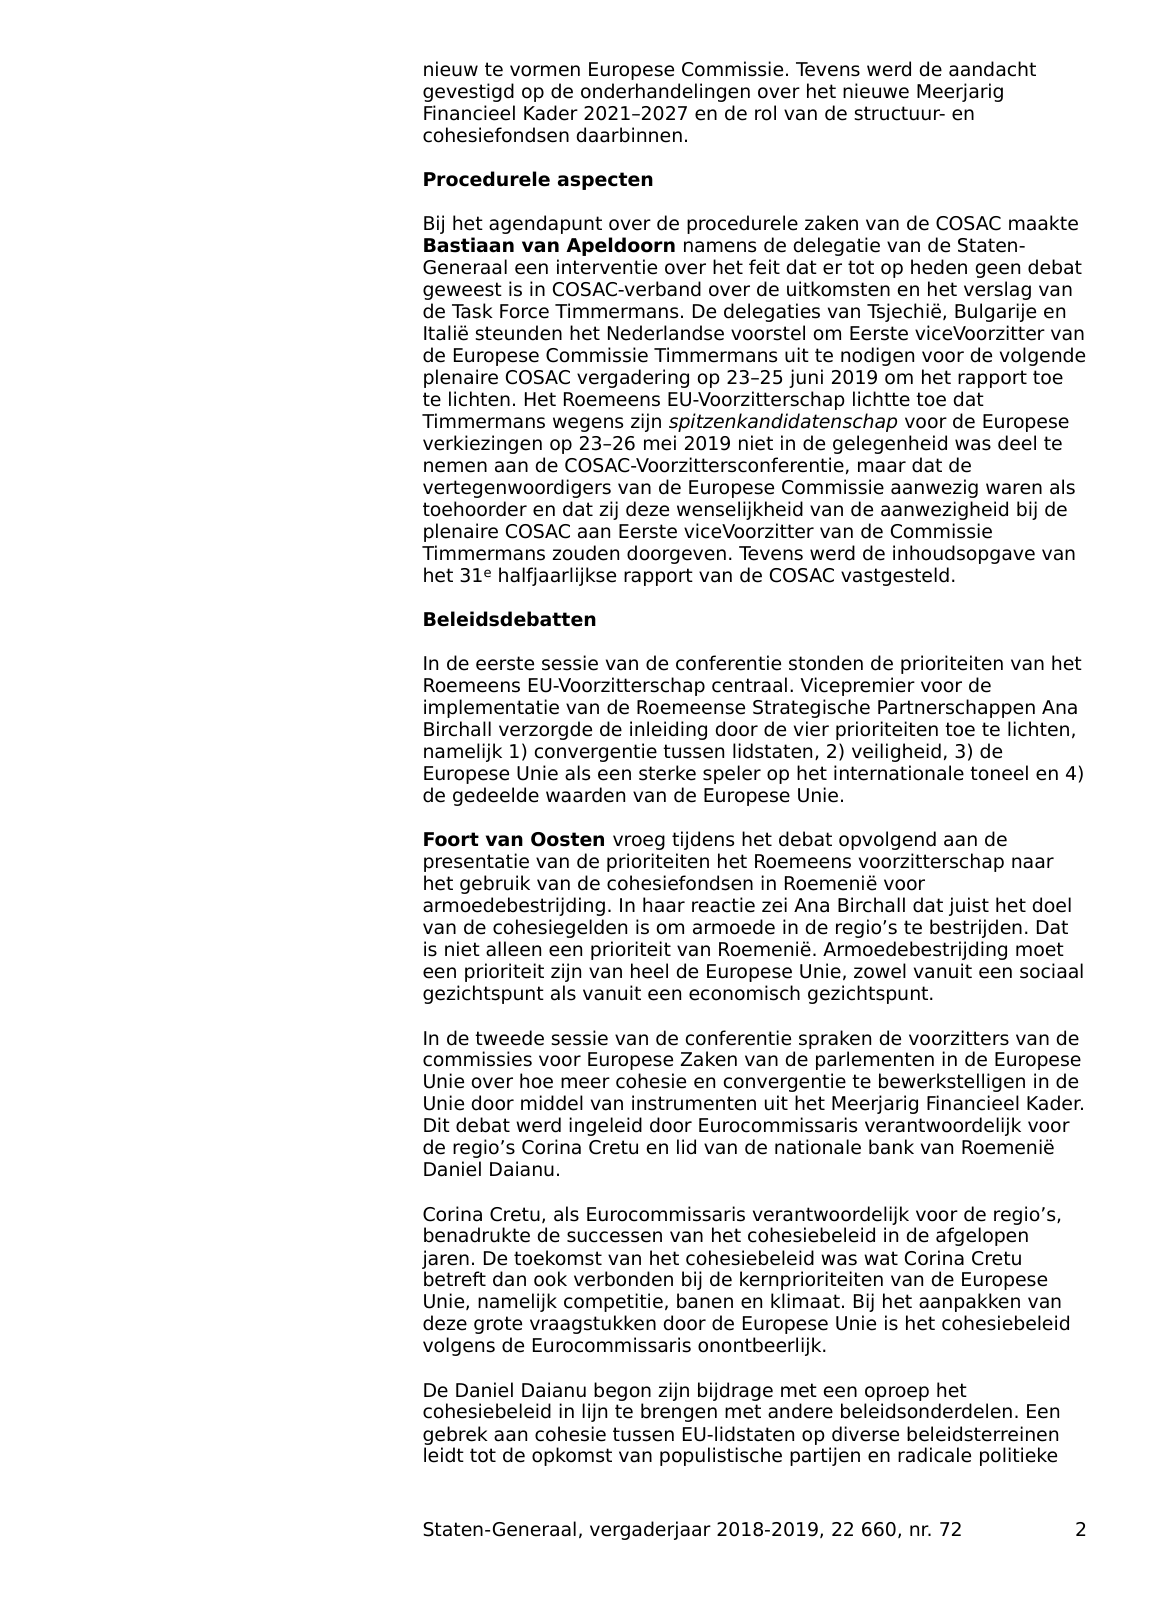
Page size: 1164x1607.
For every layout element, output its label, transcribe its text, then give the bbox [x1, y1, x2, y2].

text In de tweede sessie van de conferentie spraken de voorzitters van de commissies voor Europese Zaken van de parlementen in de Europese Unie over hoe meer cohesie en convergentie te bewerkstelligen in de Unie door middel van instrumenten uit het Meerjarig Financieel Kader. Dit debat werd ingeleid door Eurocommissaris verantwoordelijk voor de regio’s Corina Cretu en lid van de nationale bank van Roemenië Daniel Daianu. [422, 1027, 1087, 1181]
text Bij het agendapunt over de procedurele zaken van de COSAC maakte Bastiaan van Apeldoorn namens de delegatie van de Staten-Generaal een interventie over het feit dat er tot op heden geen debat geweest is in COSAC-verband over de uitkomsten en het verslag van de Task Force Timmermans. De delegaties van Tsjechië, Bulgarije en Italië steunden het Nederlandse voorstel om Eerste viceVoorzitter van de Europese Commissie Timmermans uit te nodigen voor de volgende plenaire COSAC vergadering op 23–25 juni 2019 om het rapport toe te lichten. Het Roemeens EU-Voorzitterschap lichtte toe dat Timmermans wegens zijn spitzenkandidatenschap voor de Europese verkiezingen op 23–26 mei 2019 niet in de gelegenheid was deel te nemen aan de COSAC-Voorzittersconferentie, maar dat de vertegenwoordigers van de Europese Commissie aanwezig waren als toehoorder en dat zij deze wenselijkheid van de aanwezigheid bij de plenaire COSAC aan Eerste viceVoorzitter van de Commissie Timmermans zouden doorgeven. Tevens werd de inhoudsopgave van het 31e halfjaarlijkse rapport van de COSAC vastgesteld. [422, 213, 1087, 587]
text Foort van Oosten vroeg tijdens het debat opvolgend aan de presentatie van de prioriteiten het Roemeens voorzitterschap naar het gebruik van de cohesiefondsen in Roemenië voor armoedebestrijding. In haar reactie zei Ana Birchall dat juist het doel van de cohesiegelden is om armoede in de regio’s te bestrijden. Dat is niet alleen een prioriteit van Roemenië. Armoedebestrijding moet een prioriteit zijn van heel de Europese Unie, zowel vanuit een sociaal gezichtspunt als vanuit een economisch gezichtspunt. [422, 829, 1087, 1005]
text Corina Cretu, als Eurocommissaris verantwoordelijk voor de regio’s, benadrukte de successen van het cohesiebeleid in de afgelopen jaren. De toekomst van het cohesiebeleid was wat Corina Cretu betreft dan ook verbonden bij de kernprioriteiten van de Europese Unie, namelijk competitie, banen en klimaat. Bij het aanpakken van deze grote vraagstukken door de Europese Unie is het cohesiebeleid volgens de Eurocommissaris onontbeerlijk. [422, 1203, 1087, 1357]
text In de eerste sessie van de conferentie stonden de prioriteiten van het Roemeens EU-Voorzitterschap centraal. Vicepremier voor de implementatie van de Roemeense Strategische Partnerschappen Ana Birchall verzorgde de inleiding door de vier prioriteiten toe te lichten, namelijk 1) convergentie tussen lidstaten, 2) veiligheid, 3) de Europese Unie als een sterke speler op het internationale toneel en 4) de gedeelde waarden van de Europese Unie. [422, 653, 1087, 807]
text nieuw te vormen Europese Commissie. Tevens werd de aandacht gevestigd op de onderhandelingen over het nieuwe Meerjarig Financieel Kader 2021–2027 en de rol van de structuur- en cohesiefondsen daarbinnen. [422, 59, 1087, 147]
text De Daniel Daianu begon zijn bijdrage met een oproep het cohesiebeleid in lijn te brengen met andere beleidsonderdelen. Een gebrek aan cohesie tussen EU-lidstaten op diverse beleidsterreinen leidt tot de opkomst van populistische partijen en radicale politieke [422, 1379, 1087, 1467]
subtitle Procedurele aspecten [422, 169, 1087, 191]
subtitle Beleidsdebatten [422, 609, 1087, 631]
